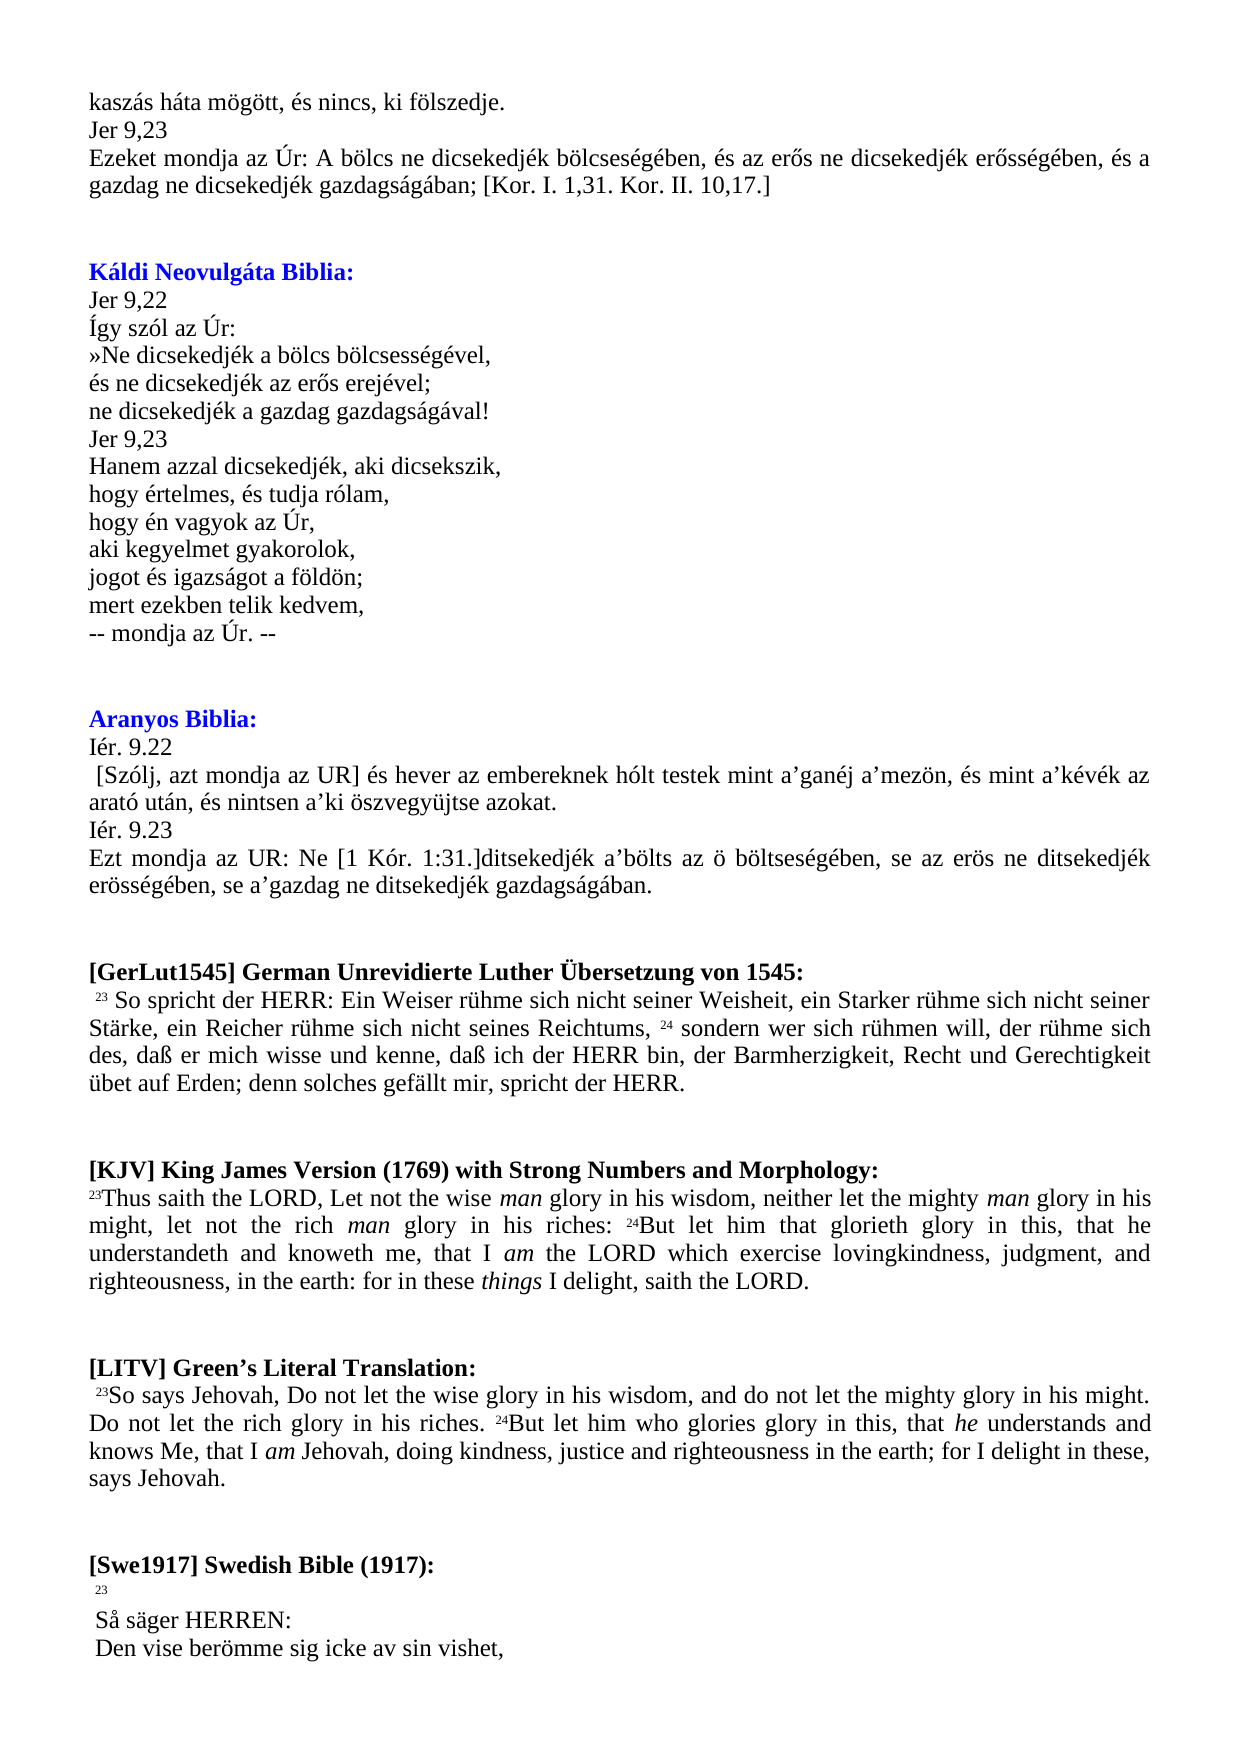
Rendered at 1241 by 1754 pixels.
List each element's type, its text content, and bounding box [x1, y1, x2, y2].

text [Szólj, azt mondja az UR] és hever az embereknek hólt testek mint a’ganéj a’mezön, és mint a’kévék az arató után, és nintsen a’ki öszvegyüjtse azokat. [88, 761, 1152, 816]
text [GerLut1545] German Unrevidierte Luther Übersetzung von 1545: [88, 958, 1152, 986]
text Jer 9,22 [88, 286, 1152, 314]
text 23So says Jehovah, Do not let the wise glory in his wisdom, and do not let the mighty glory in his might. Do not let the rich glory in his riches. 24But let him who glories glory in this, that he understands and knows Me, that I am Jehovah, doing kindness, justice and righteousness in the earth; for I delight in these, says Jehovah. [88, 1381, 1152, 1492]
text Ezeket mondja az Úr: A bölcs ne dicsekedjék bölcseségében, és az erős ne dicsekedjék erősségében, és a gazdag ne dicsekedjék gazdagságában; [Kor. I. 1,31. Kor. II. 10,17.] [88, 144, 1152, 199]
text 23Thus saith the LORD, Let not the wise man glory in his wisdom, neither let the mighty man glory in his might, let not the rich man glory in his riches: 24But let him that glorieth glory in this, that he understandeth and knoweth me, that I am the LORD which exercise lovingkindness, judgment, and righteousness, in the earth: for in these things I delight, saith the LORD. [88, 1184, 1152, 1294]
text Iér. 9.22 [88, 733, 1152, 761]
text Ezt mondja az UR: Ne [1 Kór. 1:31.]ditsekedjék a’bölts az ö böltseségében, se az erös ne ditsekedjék erösségében, se a’gazdag ne ditsekedjék gazdagságában. [88, 844, 1152, 899]
text hogy én vagyok az Úr, [88, 508, 1152, 536]
text [Swe1917] Swedish Bible (1917): [88, 1551, 1152, 1579]
text mert ezekben telik kedvem, [88, 591, 1152, 619]
text aki kegyelmet gyakorolok, [88, 536, 1152, 563]
text [LITV] Green’s Literal Translation: [88, 1354, 1152, 1381]
text kaszás háta mögött, és nincs, ki fölszedje. [88, 88, 1152, 116]
text ne dicsekedjék a gazdag gazdagságával! [88, 397, 1152, 425]
text »Ne dicsekedjék a bölcs bölcsességével, [88, 342, 1152, 369]
text Hanem azzal dicsekedjék, aki dicsekszik, [88, 452, 1152, 480]
text Aranyos Biblia: [88, 705, 1152, 733]
text -- mondja az Úr. -- [88, 619, 1152, 646]
text [KJV] King James Version (1769) with Strong Numbers and Morphology: [88, 1156, 1152, 1184]
text hogy értelmes, és tudja rólam, [88, 480, 1152, 508]
text Iér. 9.23 [88, 816, 1152, 844]
text és ne dicsekedjék az erős erejével; [88, 369, 1152, 397]
text Jer 9,23 [88, 425, 1152, 452]
text 23 Så säger HERREN: Den vise berömme sig icke av sin vishet, [88, 1579, 1152, 1662]
text 23 So spricht der HERR: Ein Weiser rühme sich nicht seiner Weisheit, ein Starker rühme sich nicht seiner Stärke, ein Reicher rühme sich nicht seines Reichtums, 24 sondern wer sich rühmen will, der rühme sich des, daß er mich wisse und kenne, daß ich der HERR bin, der Barmherzigkeit, Recht und Gerechtigkeit übet auf Erden; denn solches gefällt mir, spricht der HERR. [88, 986, 1152, 1097]
text Így szól az Úr: [88, 314, 1152, 342]
text Jer 9,23 [88, 116, 1152, 144]
text jogot és igazságot a földön; [88, 563, 1152, 591]
text Káldi Neovulgáta Biblia: [88, 258, 1152, 286]
